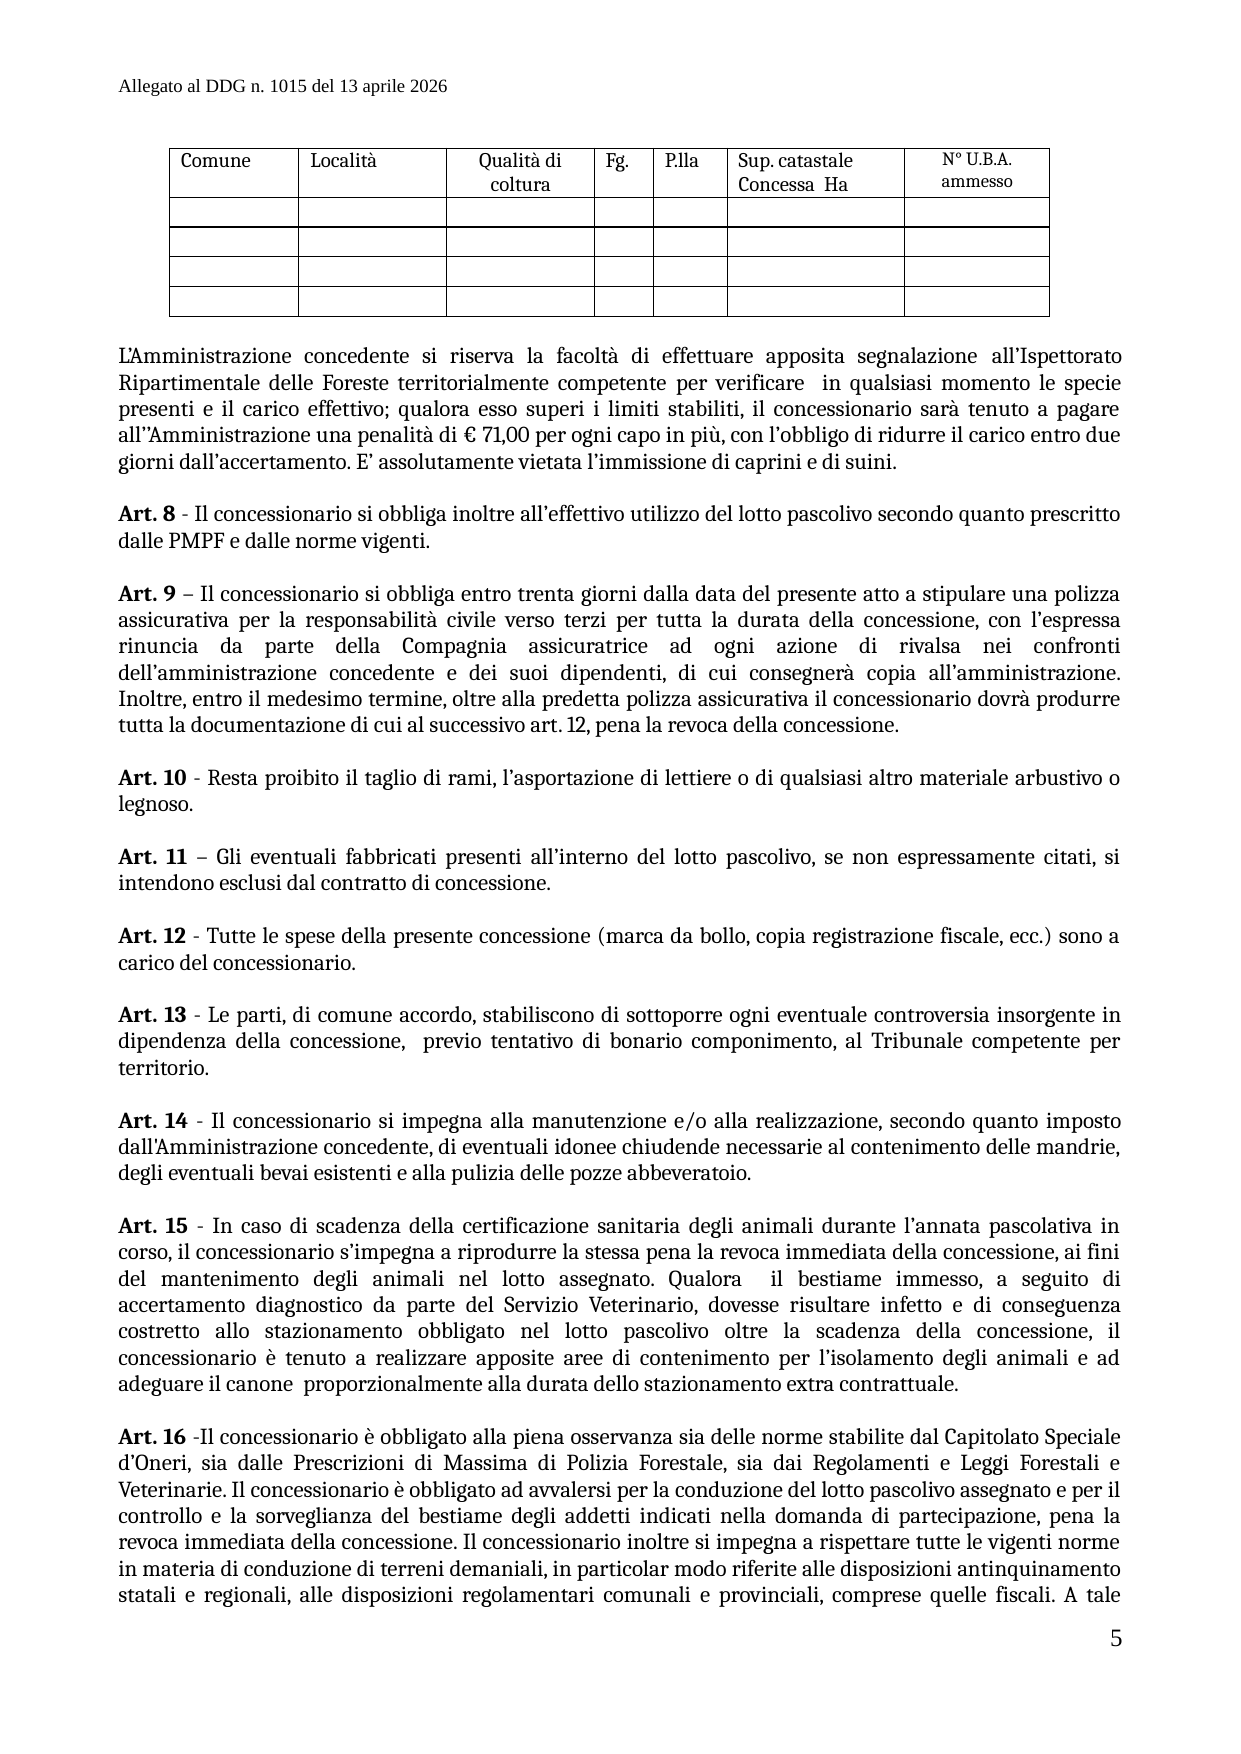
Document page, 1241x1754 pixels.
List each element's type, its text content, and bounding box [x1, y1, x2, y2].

table_header Sup. catastale Concessa Ha [728, 149, 904, 197]
table_header N° U.B.A. ammesso [905, 149, 1049, 197]
table_cell [728, 257, 904, 286]
table_cell [728, 287, 904, 316]
table_header Qualità di coltura [447, 149, 594, 197]
table_cell [595, 228, 653, 256]
table_cell [728, 198, 904, 226]
table_cell [447, 198, 594, 226]
text Art. 11 – Gli eventuali fabbricati presenti all’interno del lotto pascolivo, se non espressamente citati, si intendono esclusi dal contratto di concessione. [118, 844, 1122, 897]
table_cell [170, 198, 298, 226]
table_cell [447, 287, 594, 316]
table_cell [905, 287, 1049, 316]
table_cell [299, 257, 446, 286]
text Art. 12 - Tutte le spese della presente concessione (marca da bollo, copia registrazione fiscale, ecc.) sono a carico del concessionario. [118, 923, 1122, 976]
table_cell [654, 287, 727, 316]
text Art. 8 - Il concessionario si obbliga inoltre all’effettivo utilizzo del lotto pascolivo secondo quanto prescritto dalle PMPF e dalle norme vigenti. [118, 501, 1122, 554]
table_cell [447, 228, 594, 256]
table_cell [299, 198, 446, 226]
table_cell [905, 228, 1049, 256]
table_header Comune [170, 149, 298, 197]
table_cell [595, 198, 653, 226]
text Art. 10 - Resta proibito il taglio di rami, l’asportazione di lettiere o di qualsiasi altro materiale arbustivo o legnoso. [118, 765, 1122, 817]
table_header Località [299, 149, 446, 197]
table_header P.lla [654, 149, 727, 197]
table_header Fg. [595, 149, 653, 197]
table_cell [728, 228, 904, 256]
table_cell [170, 228, 298, 256]
table_cell [447, 257, 594, 286]
table_cell [170, 287, 298, 316]
table_cell [654, 257, 727, 286]
text Art. 15 - In caso di scadenza della certificazione sanitaria degli animali durante l’annata pascolativa in corso, il concessionario s’impegna a riprodurre la stessa pena la revoca immediata della concessione, ai fini del mantenimento degli animali nel lotto assegnato. Qualora il bestiame immesso, a seguito di accertamento diagnostico da parte del Servizio Veterinario, dovesse risultare infetto e di conseguenza costretto allo stazionamento obbligato nel lotto pascolivo oltre la scadenza della concessione, il concessionario è tenuto a realizzare apposite aree di contenimento per l’isolamento degli animali e ad adeguare il canone proporzionalmente alla durata dello stazionamento extra contrattuale. [118, 1213, 1122, 1397]
text Art. 9 – Il concessionario si obbliga entro trenta giorni dalla data del presente atto a stipulare una polizza assicurativa per la responsabilità civile verso terzi per tutta la durata della concessione, con l’espressa rinuncia da parte della Compagnia assicuratrice ad ogni azione di rivalsa nei confronti dell’amministrazione concedente e dei suoi dipendenti, di cui consegnerà copia all’amministrazione. Inoltre, entro il medesimo termine, oltre alla predetta polizza assicurativa il concessionario dovrà produrre tutta la documentazione di cui al successivo art. 12, pena la revoca della concessione. [118, 580, 1122, 738]
table_cell [654, 198, 727, 226]
table_cell [595, 287, 653, 316]
text L’Amministrazione concedente si riserva la facoltà di effettuare apposita segnalazione all’Ispettorato Ripartimentale delle Foreste territorialmente competente per verificare in qualsiasi momento le specie presenti e il carico effettivo; qualora esso superi i limiti stabiliti, il concessionario sarà tenuto a pagare all’’Amministrazione una penalità di € 71,00 per ogni capo in più, con l’obbligo di ridurre il carico entro due giorni dall’accertamento. E’ assolutamente vietata l’immissione di caprini e di suini. [118, 343, 1122, 475]
text Art. 16 -Il concessionario è obbligato alla piena osservanza sia delle norme stabilite dal Capitolato Speciale d’Oneri, sia dalle Prescrizioni di Massima di Polizia Forestale, sia dai Regolamenti e Leggi Forestali e Veterinarie. Il concessionario è obbligato ad avvalersi per la conduzione del lotto pascolivo assegnato e per il controllo e la sorveglianza del bestiame degli addetti indicati nella domanda di partecipazione, pena la revoca immediata della concessione. Il concessionario inoltre si impegna a rispettare tutte le vigenti norme in materia di conduzione di terreni demaniali, in particolar modo riferite alle disposizioni antinquinamento statali e regionali, alle disposizioni regolamentari comunali e provinciali, comprese quelle fiscali. A tale [118, 1424, 1122, 1608]
table_cell [170, 257, 298, 286]
table_cell [905, 257, 1049, 286]
table_cell [299, 287, 446, 316]
text Art. 14 - Il concessionario si impegna alla manutenzione e/o alla realizzazione, secondo quanto imposto dall'Amministrazione concedente, di eventuali idonee chiudende necessarie al contenimento delle mandrie, degli eventuali bevai esistenti e alla pulizia delle pozze abbeveratoio. [118, 1107, 1122, 1186]
table_cell [905, 198, 1049, 226]
table_cell [299, 228, 446, 256]
text Art. 13 - Le parti, di comune accordo, stabiliscono di sottoporre ogni eventuale controversia insorgente in dipendenza della concessione, previo tentativo di bonario componimento, al Tribunale competente per territorio. [118, 1002, 1122, 1081]
table_cell [595, 257, 653, 286]
table_cell [654, 228, 727, 256]
